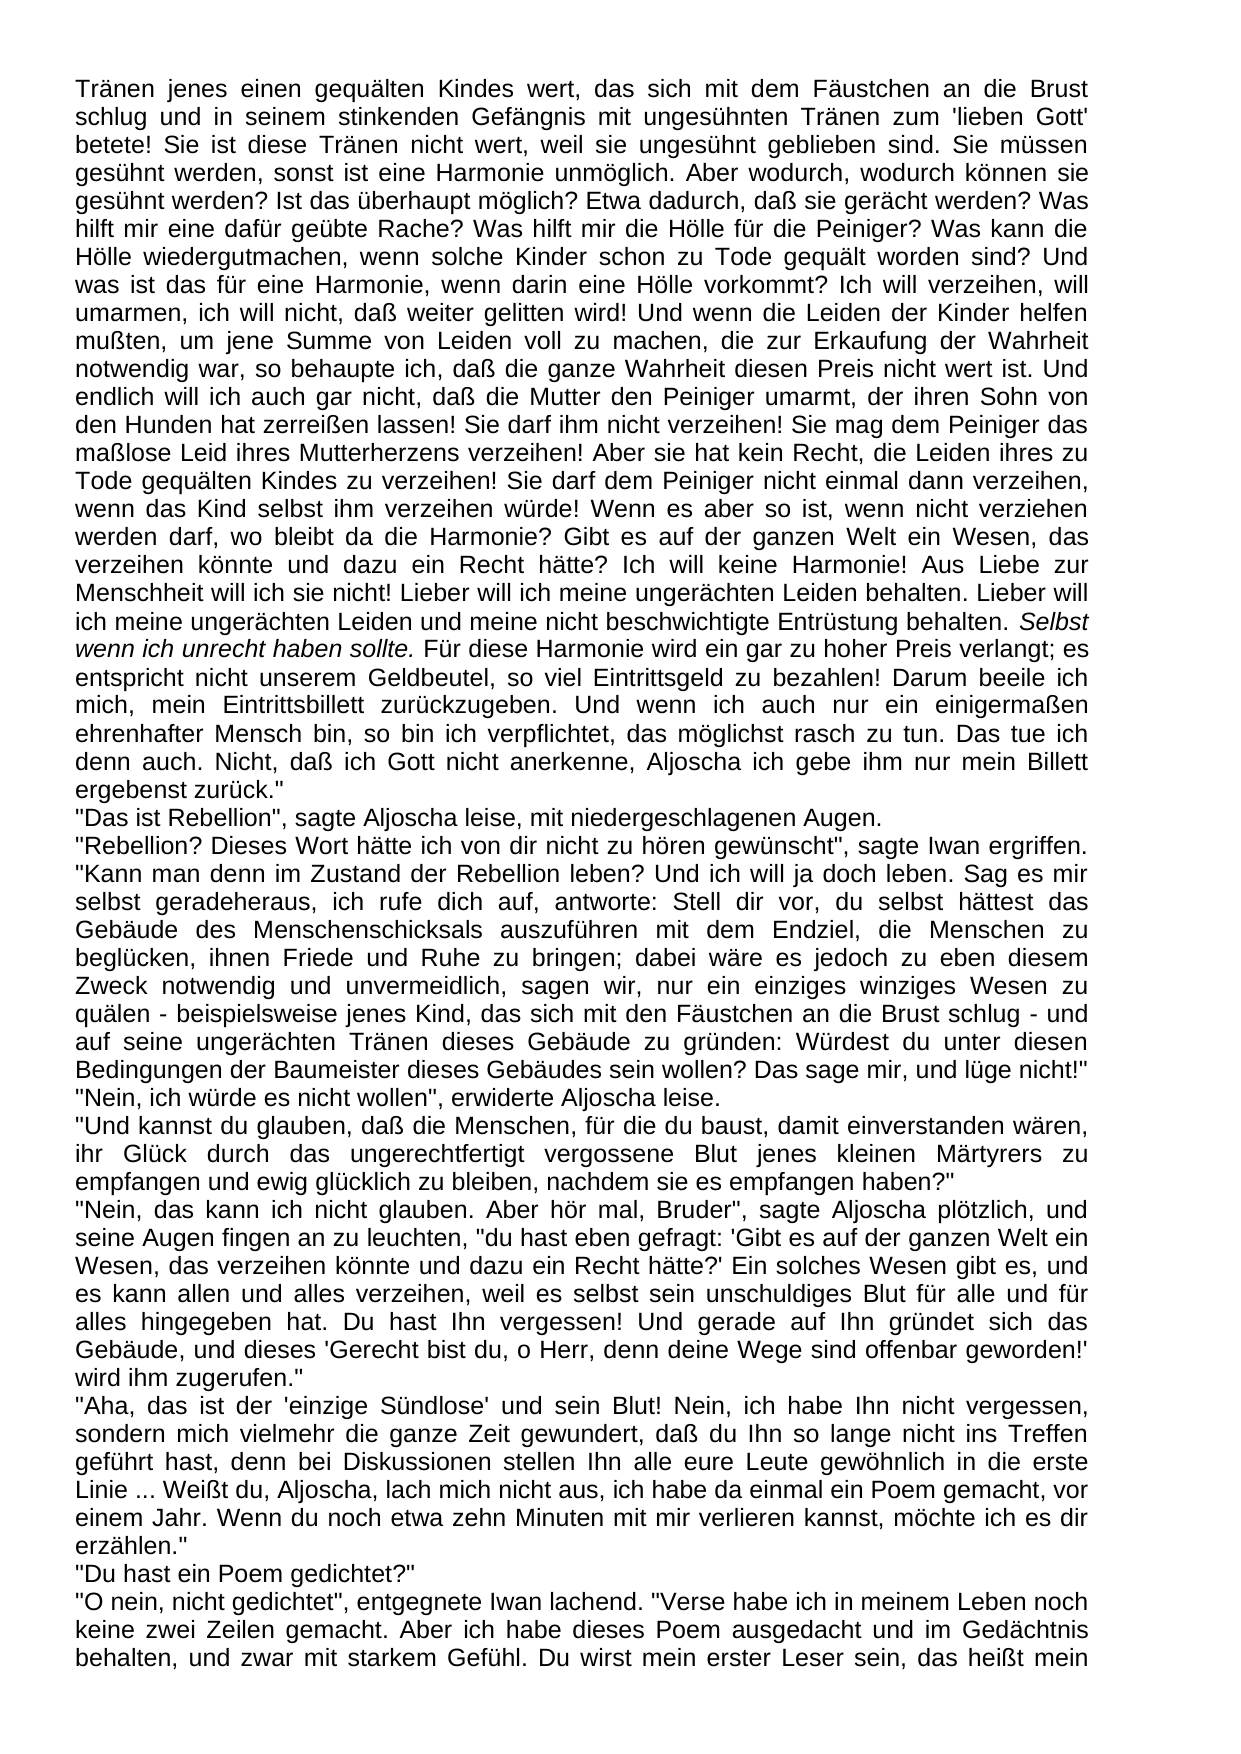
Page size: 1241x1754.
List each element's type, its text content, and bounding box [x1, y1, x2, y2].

text "Rebellion? Dieses Wort hätte ich von dir nicht zu hören gewünscht", sagte Iwan ergriffen. "Kann man denn im Zustand der Rebellion leben? Und ich will ja doch leben. Sag es mir selbst geradeheraus, ich rufe dich auf, antworte: Stell dir vor, du selbst hättest das Gebäude des Menschenschicksals auszuführen mit dem Endziel, die Menschen zu beglücken, ihnen Friede und Ruhe zu bringen; dabei wäre es jedoch zu eben diesem Zweck notwendig und unvermeidlich, sagen wir, nur ein einziges winziges Wesen zu quälen - beispielsweise jenes Kind, das sich mit den Fäustchen an die Brust schlug - und auf seine ungerächten Tränen dieses Gebäude zu gründen: Würdest du unter diesen Bedingungen der Baumeister dieses Gebäudes sein wollen? Das sage mir, und lüge nicht!" [75, 832, 1091, 1084]
text "Nein, ich würde es nicht wollen", erwiderte Aljoscha leise. [75, 1084, 1091, 1112]
text "Und kannst du glauben, daß die Menschen, für die du baust, damit einverstanden wären, ihr Glück durch das ungerechtfertigt vergossene Blut jenes kleinen Märtyrers zu empfangen und ewig glücklich zu bleiben, nachdem sie es empfangen haben?" [75, 1112, 1091, 1196]
text "Aha, das ist der 'einzige Sündlose' und sein Blut! Nein, ich habe Ihn nicht vergessen, sondern mich vielmehr die ganze Zeit gewundert, daß du Ihn so lange nicht ins Treffen geführt hast, denn bei Diskussionen stellen Ihn alle eure Leute gewöhnlich in die erste Linie ... Weißt du, Aljoscha, lach mich nicht aus, ich habe da einmal ein Poem gemacht, vor einem Jahr. Wenn du noch etwa zehn Minuten mit mir verlieren kannst, möchte ich es dir erzählen." [75, 1392, 1091, 1560]
text "Das ist Rebellion", sagte Aljoscha leise, mit niedergeschlagenen Augen. [75, 803, 1091, 832]
text "Du hast ein Poem gedichtet?" [75, 1560, 1091, 1588]
text Tränen jenes einen gequälten Kindes wert, das sich mit dem Fäustchen an die Brust schlug und in seinem stinkenden Gefängnis mit ungesühnten Tränen zum 'lieben Gott' betete! Sie ist diese Tränen nicht wert, weil sie ungesühnt geblieben sind. Sie müssen gesühnt werden, sonst ist eine Harmonie unmöglich. Aber wodurch, wodurch können sie gesühnt werden? Ist das überhaupt möglich? Etwa dadurch, daß sie gerächt werden? Was hilft mir eine dafür geübte Rache? Was hilft mir die Hölle für die Peiniger? Was kann die Hölle wiedergutmachen, wenn solche Kinder schon zu Tode gequält worden sind? Und was ist das für eine Harmonie, wenn darin eine Hölle vorkommt? Ich will verzeihen, will umarmen, ich will nicht, daß weiter gelitten wird! Und wenn die Leiden der Kinder helfen mußten, um jene Summe von Leiden voll zu machen, die zur Erkaufung der Wahrheit notwendig war, so behaupte ich, daß die ganze Wahrheit diesen Preis nicht wert ist. Und endlich will ich auch gar nicht, daß die Mutter den Peiniger umarmt, der ihren Sohn von den Hunden hat zerreißen lassen! Sie darf ihm nicht verzeihen! Sie mag dem Peiniger das maßlose Leid ihres Mutterherzens verzeihen! Aber sie hat kein Recht, die Leiden ihres zu Tode gequälten Kindes zu verzeihen! Sie darf dem Peiniger nicht einmal dann verzeihen, wenn das Kind selbst ihm verzeihen würde! Wenn es aber so ist, wenn nicht verziehen werden darf, wo bleibt da die Harmonie? Gibt es auf der ganzen Welt ein Wesen, das verzeihen könnte und dazu ein Recht hätte? Ich will keine Harmonie! Aus Liebe zur Menschheit will ich sie nicht! Lieber will ich meine ungerächten Leiden behalten. Lieber will ich meine ungerächten Leiden und meine nicht beschwichtigte Entrüstung behalten. Selbst wenn ich unrecht haben sollte. Für diese Harmonie wird ein gar zu hoher Preis verlangt; es entspricht nicht unserem Geldbeutel, so viel Eintrittsgeld zu bezahlen! Darum beeile ich mich, mein Eintrittsbillett zurückzugeben. Und wenn ich auch nur ein einigermaßen ehrenhafter Mensch bin, so bin ich verpflichtet, das möglichst rasch zu tun. Das tue ich denn auch. Nicht, daß ich Gott nicht anerkenne, Aljoscha ich gebe ihm nur mein Billett ergebenst zurück." [75, 75, 1091, 803]
text "Nein, das kann ich nicht glauben. Aber hör mal, Bruder", sagte Aljoscha plötzlich, und seine Augen fingen an zu leuchten, "du hast eben gefragt: 'Gibt es auf der ganzen Welt ein Wesen, das verzeihen könnte und dazu ein Recht hätte?' Ein solches Wesen gibt es, und es kann allen und alles verzeihen, weil es selbst sein unschuldiges Blut für alle und für alles hingegeben hat. Du hast Ihn vergessen! Und gerade auf Ihn gründet sich das Gebäude, und dieses 'Gerecht bist du, o Herr, denn deine Wege sind offenbar geworden!' wird ihm zugerufen." [75, 1196, 1091, 1392]
text "O nein, nicht gedichtet", entgegnete Iwan lachend. "Verse habe ich in meinem Leben noch keine zwei Zeilen gemacht. Aber ich habe dieses Poem ausgedacht und im Gedächtnis behalten, und zwar mit starkem Gefühl. Du wirst mein erster Leser sein, das heißt mein [75, 1588, 1091, 1672]
